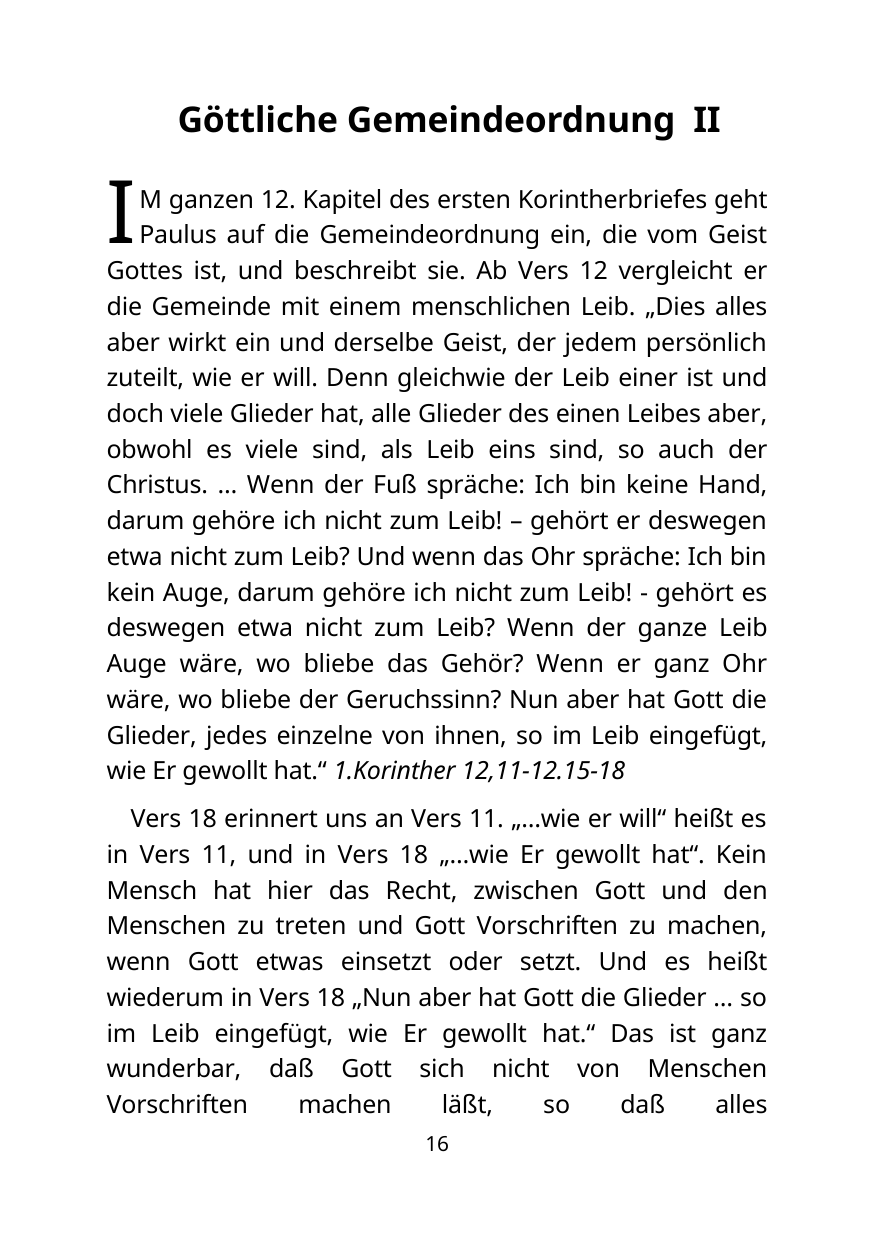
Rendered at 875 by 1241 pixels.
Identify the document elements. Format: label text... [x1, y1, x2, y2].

text IM ganzen 12. Kapitel des ersten Korintherbriefes geht Paulus auf die Gemeindeordnung ein, die vom Geist Gottes ist, und beschreibt sie. Ab Vers 12 vergleicht er die Gemeinde mit einem menschlichen Leib. „Dies alles aber wirkt ein und derselbe Geist, der jedem persönlich zuteilt, wie er will. Denn gleichwie der Leib einer ist und doch viele Glieder hat, alle Glieder des einen Leibes aber, obwohl es viele sind, als Leib eins sind, so auch der Christus. … Wenn der Fuß spräche: Ich bin keine Hand, darum gehöre ich nicht zum Leib! – gehört er deswegen etwa nicht zum Leib? Und wenn das Ohr spräche: Ich bin kein Auge, darum gehöre ich nicht zum Leib! - gehört es deswegen etwa nicht zum Leib? Wenn der ganze Leib Auge wäre, wo bliebe das Gehör? Wenn er ganz Ohr wäre, wo bliebe der Geruchssinn? Nun aber hat Gott die Glieder, jedes einzelne von ihnen, so im Leib eingefügt, wie Er gewollt hat.“ 1.Korinther 12,11-12.15-18 [106, 181, 768, 787]
text Vers 18 erinnert uns an Vers 11. „…wie er will“ heißt es in Vers 11, und in Vers 18 „…wie Er gewollt hat“. Kein Mensch hat hier das Recht, zwischen Gott und den Menschen zu treten und Gott Vorschriften zu machen, wenn Gott etwas einsetzt oder setzt. Und es heißt wiederum in Vers 18 „Nun aber hat Gott die Glieder … so im Leib eingefügt, wie Er gewollt hat.“ Das ist ganz wunderbar, daß Gott sich nicht von Menschen Vorschriften machen läßt, so daß alles [106, 801, 768, 1121]
title Göttliche Gemeindeordnung II [106, 95, 768, 143]
